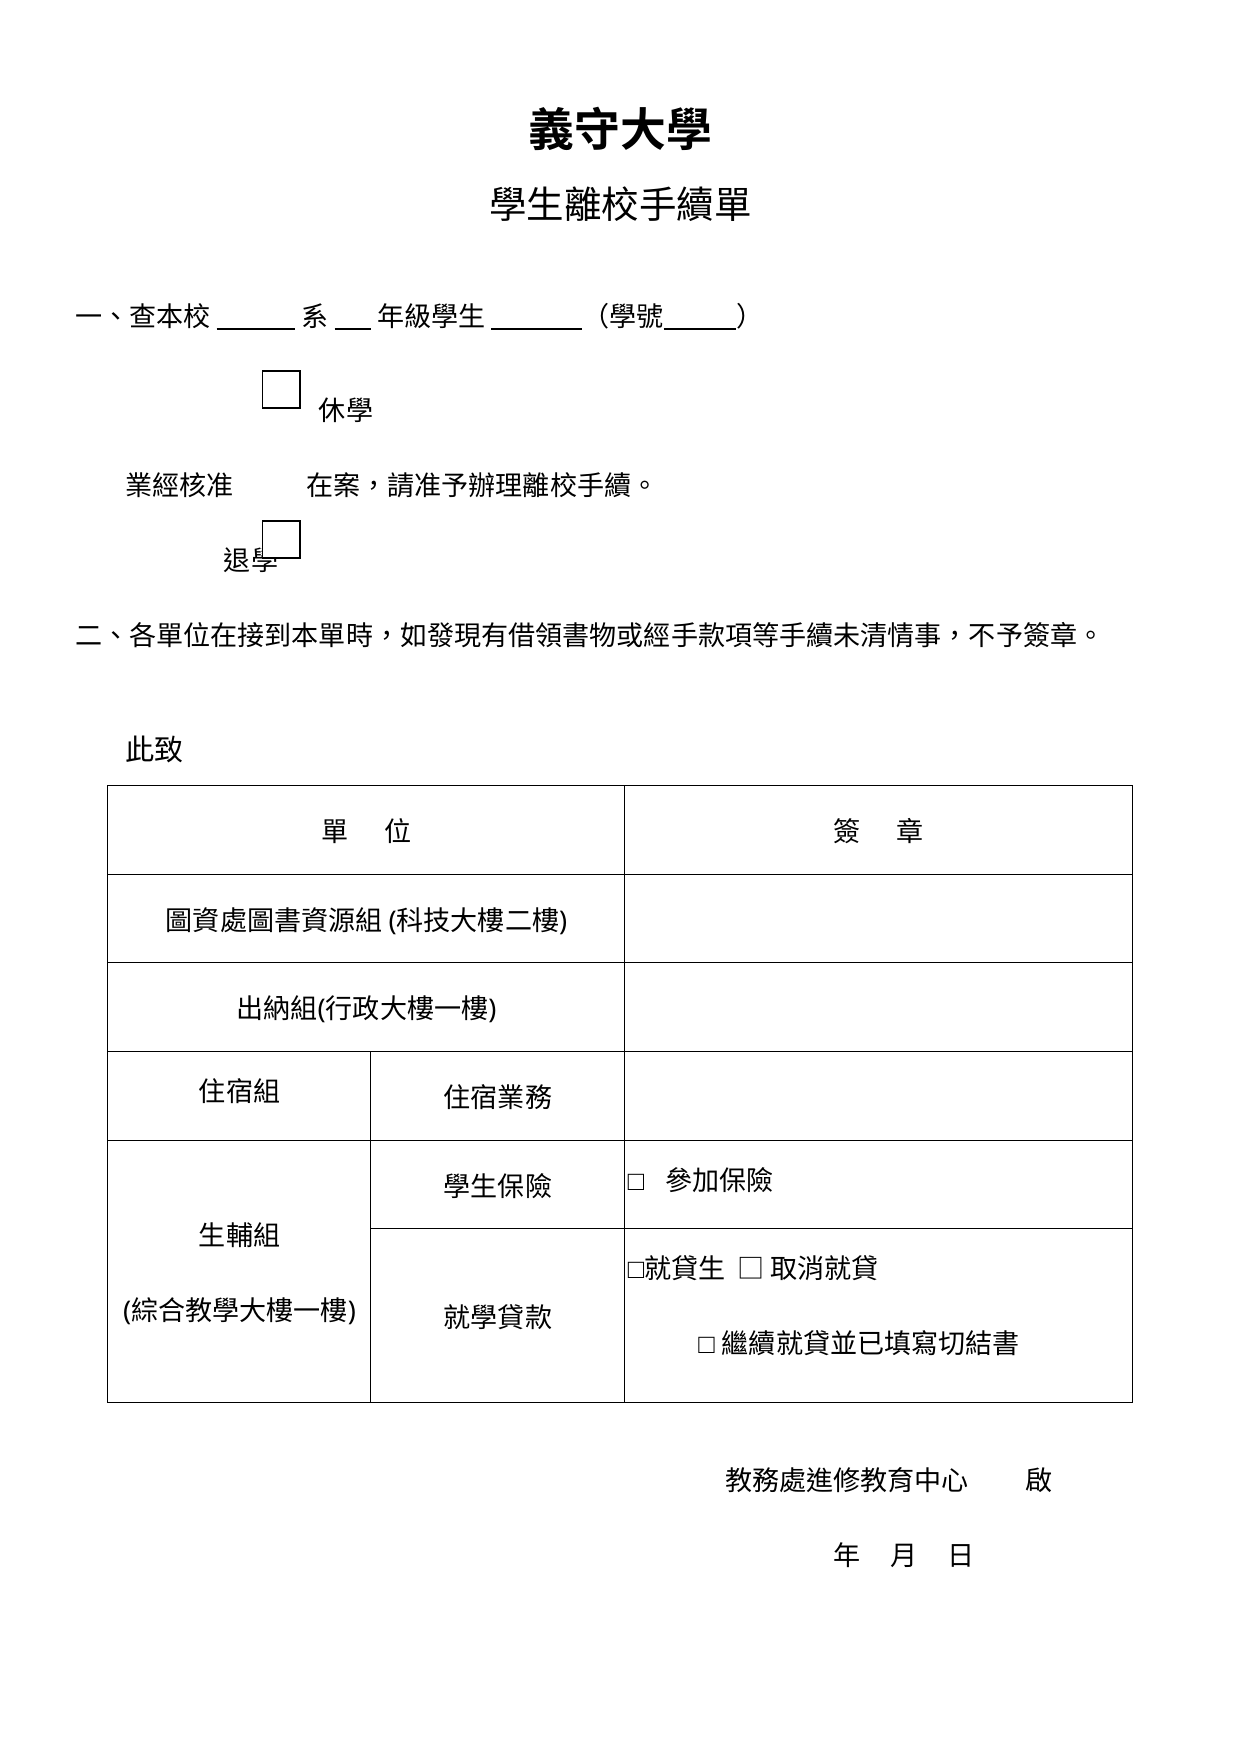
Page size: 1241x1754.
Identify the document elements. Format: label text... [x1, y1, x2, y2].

text 休學 [75, 371, 1165, 446]
text 退學 [75, 521, 1165, 596]
table_cell 住宿業務 [371, 1052, 624, 1139]
text 學生離校手續單 [75, 164, 1165, 239]
table_cell 學生保險 [371, 1141, 624, 1228]
table_cell □就貸生 □ 取消就貸 □ 繼續就貸並已填寫切結書 □非就貸生 [625, 1229, 1132, 1402]
table_cell [625, 963, 1132, 1051]
text 此致 [75, 710, 1165, 785]
text 二、各單位在接到本單時，如發現有借領書物或經手款項等手續未清情事，不予簽章。 [75, 596, 1165, 671]
text 義守大學 [75, 89, 1165, 164]
table_header 簽 章 [625, 786, 1132, 874]
text 教務處進修教育中心 啟 [675, 1441, 1165, 1516]
table_cell 就學貸款 [371, 1229, 624, 1402]
table_header 單 位 [108, 786, 624, 874]
table_cell 參加保險 不參加保險 [625, 1141, 1132, 1228]
text 一、查本校 系 年級學生 （學號 ） [75, 277, 1165, 352]
text 業經核准 在案，請准予辦理離校手續。 [75, 446, 1165, 521]
table_cell [625, 875, 1132, 962]
table_cell 圖資處圖書資源組 (科技大樓二樓) [108, 875, 624, 962]
table_cell [625, 1052, 1132, 1139]
table_cell 住宿組 (男生管理站旁) [108, 1052, 370, 1139]
text 年 月 日 [675, 1516, 1165, 1591]
table_cell 生輔組 (綜合教學大樓一樓) [108, 1141, 370, 1402]
table_cell 出納組(行政大樓一樓) [108, 963, 624, 1051]
